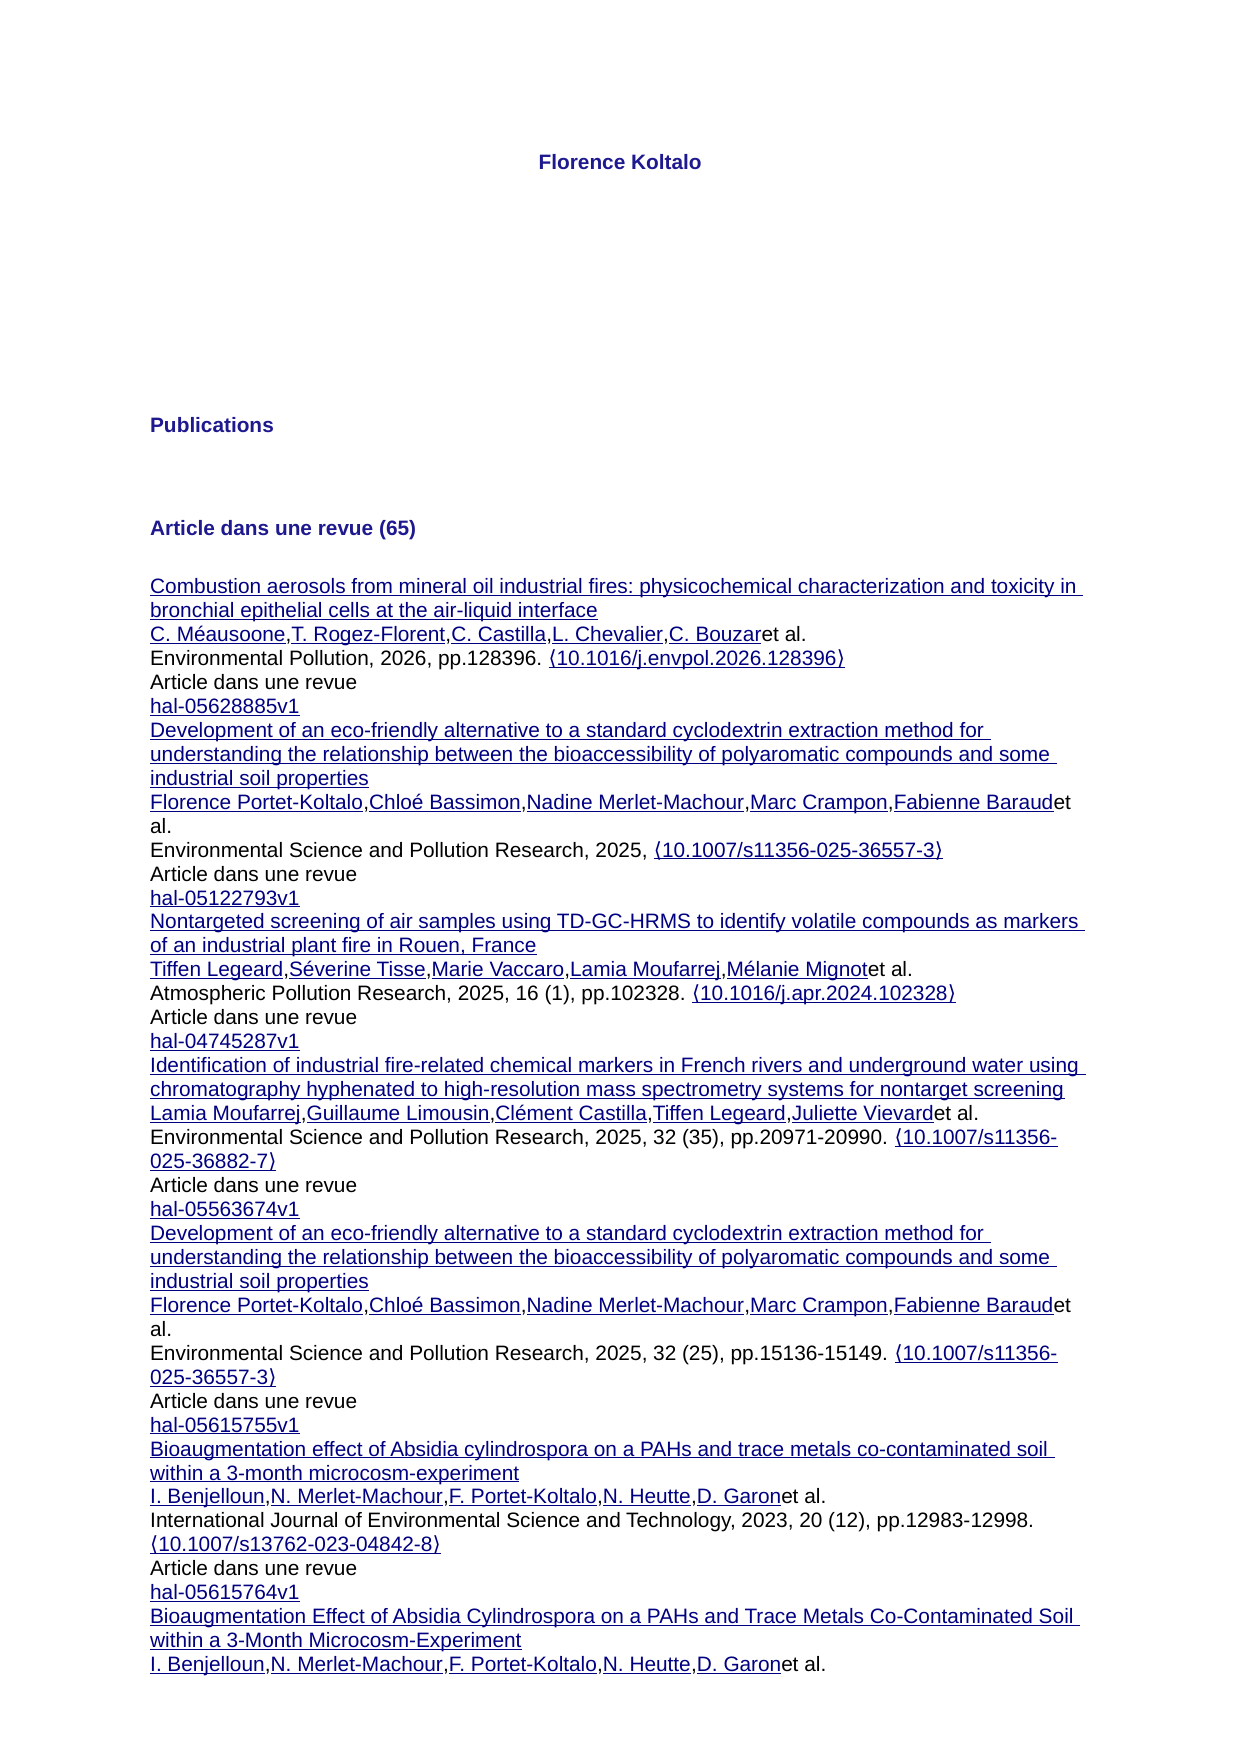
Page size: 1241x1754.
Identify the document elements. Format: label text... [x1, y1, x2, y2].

table_header Combustion aerosols from mineral oil industrial fires: physicochemical characterization and toxicity in bronchial epithelial cells at the air-liquid interface C. Méausoone,T. Rogez-Florent,C. Castilla,L. Chevalier,C. Bouzaret al. Environmental Pollution, 2026, pp.128396. ⟨10.1016/j.envpol.2026.128396⟩ Article dans une revue hal-05628885v1 [150, 574, 1090, 718]
table_cell Identification of industrial fire-related chemical markers in French rivers and underground water using chromatography hyphenated to high-resolution mass spectrometry systems for nontarget screening Lamia Moufarrej,Guillaume Limousin,Clément Castilla,Tiffen Legeard,Juliette Vievardet al. Environmental Science and Pollution Research, 2025, 32 (35), pp.20971-20990. ⟨10.1007/s11356-025-36882-7⟩ Article dans une revue hal-05563674v1 [150, 1053, 1090, 1221]
table_cell Nontargeted screening of air samples using TD-GC-HRMS to identify volatile compounds as markers of an industrial plant fire in Rouen, France Tiffen Legeard,Séverine Tisse,Marie Vaccaro,Lamia Moufarrej,Mélanie Mignotet al. Atmospheric Pollution Research, 2025, 16 (1), pp.102328. ⟨10.1016/j.apr.2024.102328⟩ Article dans une revue hal-04745287v1 [150, 909, 1090, 1053]
table_cell Development of an eco-friendly alternative to a standard cyclodextrin extraction method for understanding the relationship between the bioaccessibility of polyaromatic compounds and some industrial soil properties Florence Portet-Koltalo,Chloé Bassimon,Nadine Merlet-Machour,Marc Crampon,Fabienne Baraudet al. Environmental Science and Pollution Research, 2025, ⟨10.1007/s11356-025-36557-3⟩ Article dans une revue hal-05122793v1 [150, 718, 1090, 909]
table_cell Bioaugmentation effect of Absidia cylindrospora on a PAHs and trace metals co-contaminated soil within a 3-month microcosm-experiment I. Benjelloun,N. Merlet-Machour,F. Portet-Koltalo,N. Heutte,D. Garonet al. International Journal of Environmental Science and Technology, 2023, 20 (12), pp.12983-12998. ⟨10.1007/s13762-023-04842-8⟩ Article dans une revue hal-05615764v1 [150, 1436, 1090, 1604]
subtitle Article dans une revue (65) [150, 516, 1090, 539]
subtitle Florence Koltalo [150, 150, 1090, 174]
subtitle Publications [150, 412, 1090, 436]
table_cell Bioaugmentation Effect of Absidia Cylindrospora on a PAHs and Trace Metals Co-Contaminated Soil within a 3-Month Microcosm-Experiment I. Benjelloun,N. Merlet-Machour,F. Portet-Koltalo,N. Heutte,D. Garonet al. [150, 1604, 1090, 1676]
table_cell Development of an eco-friendly alternative to a standard cyclodextrin extraction method for understanding the relationship between the bioaccessibility of polyaromatic compounds and some industrial soil properties Florence Portet-Koltalo,Chloé Bassimon,Nadine Merlet-Machour,Marc Crampon,Fabienne Baraudet al. Environmental Science and Pollution Research, 2025, 32 (25), pp.15136-15149. ⟨10.1007/s11356-025-36557-3⟩ Article dans une revue hal-05615755v1 [150, 1221, 1090, 1436]
